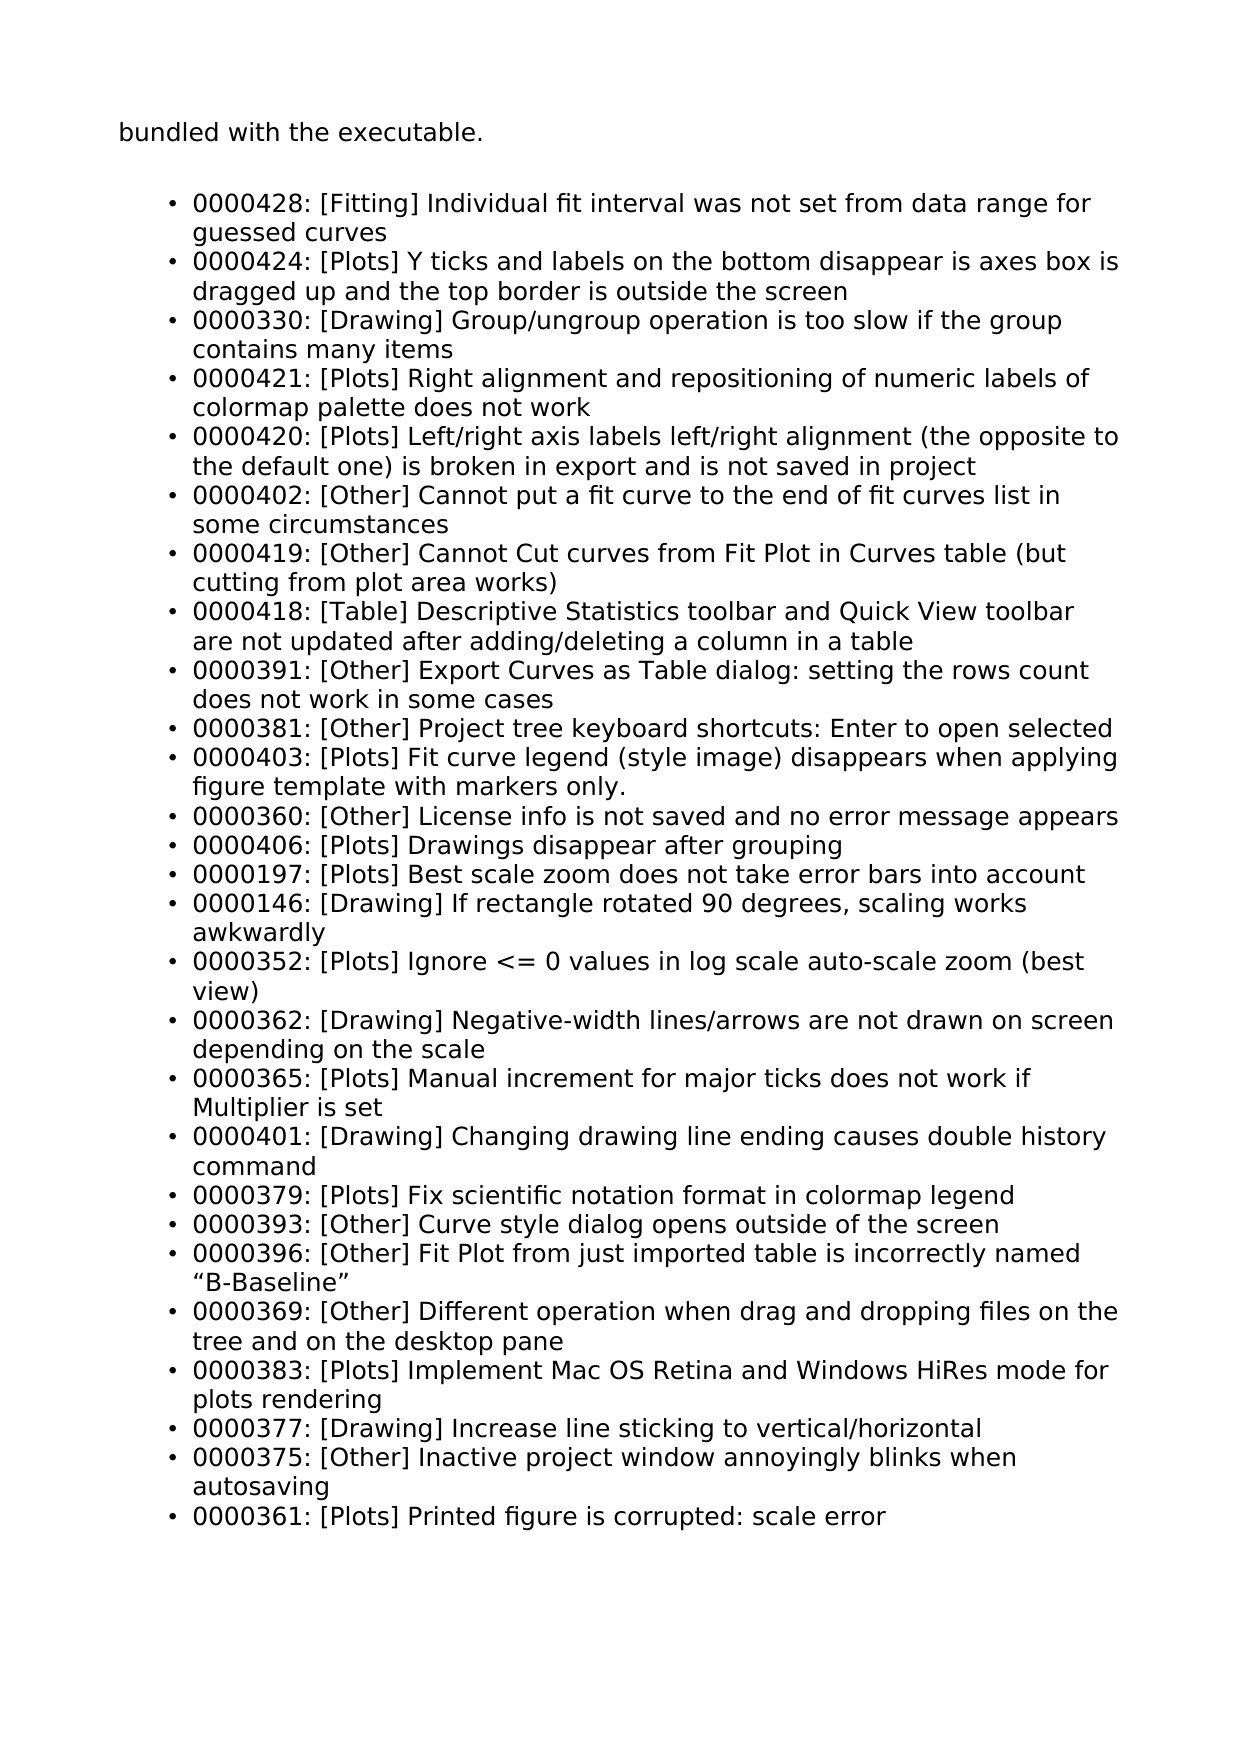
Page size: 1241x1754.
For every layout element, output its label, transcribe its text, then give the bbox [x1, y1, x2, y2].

list 0000401: [Drawing] Changing drawing line ending causes double history command [177, 1123, 1122, 1181]
list 0000424: [Plots] Y ticks and labels on the bottom disappear is axes box is dragged up and the top border is outside the screen [177, 248, 1122, 306]
list 0000419: [Other] Cannot Cut curves from Fit Plot in Curves table (but cutting from plot area works) [177, 539, 1122, 598]
list 0000197: [Plots] Best scale zoom does not take error bars into account [177, 860, 1122, 889]
list 0000383: [Plots] Implement Mac OS Retina and Windows HiRes mode for plots rendering [177, 1356, 1122, 1414]
list 0000418: [Table] Descriptive Statistics toolbar and Quick View toolbar are not updated after adding/deleting a column in a table [177, 598, 1122, 656]
list 0000146: [Drawing] If rectangle rotated 90 degrees, scaling works awkwardly [177, 889, 1122, 948]
list 0000381: [Other] Project tree keyboard shortcuts: Enter to open selected [177, 714, 1122, 743]
list 0000379: [Plots] Fix scientific notation format in colormap legend [177, 1181, 1122, 1210]
list 0000360: [Other] License info is not saved and no error message appears [177, 802, 1122, 831]
list 0000421: [Plots] Right alignment and repositioning of numeric labels of colormap palette does not work [177, 364, 1122, 423]
list 0000352: [Plots] Ignore <= 0 values in log scale auto-scale zoom (best view) [177, 948, 1122, 1006]
list 0000365: [Plots] Manual increment for major ticks does not work if Multiplier is set [177, 1064, 1122, 1123]
list 0000391: [Other] Export Curves as Table dialog: setting the rows count does not work in some cases [177, 656, 1122, 714]
list 0000428: [Fitting] Individual fit interval was not set from data range for guessed curves [177, 189, 1122, 248]
list 0000377: [Drawing] Increase line sticking to vertical/horizontal [177, 1414, 1122, 1443]
text bundled with the executable. [118, 118, 1122, 147]
list 0000330: [Drawing] Group/ungroup operation is too slow if the group contains many items [177, 306, 1122, 364]
list 0000362: [Drawing] Negative-width lines/arrows are not drawn on screen depending on the scale [177, 1006, 1122, 1064]
list 0000361: [Plots] Printed figure is corrupted: scale error [177, 1502, 1122, 1531]
list 0000393: [Other] Curve style dialog opens outside of the screen [177, 1210, 1122, 1239]
list 0000396: [Other] Fit Plot from just imported table is incorrectly named “B-Baseline” [177, 1239, 1122, 1298]
list 0000403: [Plots] Fit curve legend (style image) disappears when applying figure template with markers only. [177, 743, 1122, 802]
list 0000402: [Other] Cannot put a fit curve to the end of fit curves list in some circumstances [177, 481, 1122, 539]
list 0000375: [Other] Inactive project window annoyingly blinks when autosaving [177, 1443, 1122, 1502]
list 0000369: [Other] Different operation when drag and dropping files on the tree and on the desktop pane [177, 1298, 1122, 1356]
list 0000420: [Plots] Left/right axis labels left/right alignment (the opposite to the default one) is broken in export and is not saved in project [177, 423, 1122, 481]
list 0000406: [Plots] Drawings disappear after grouping [177, 831, 1122, 860]
